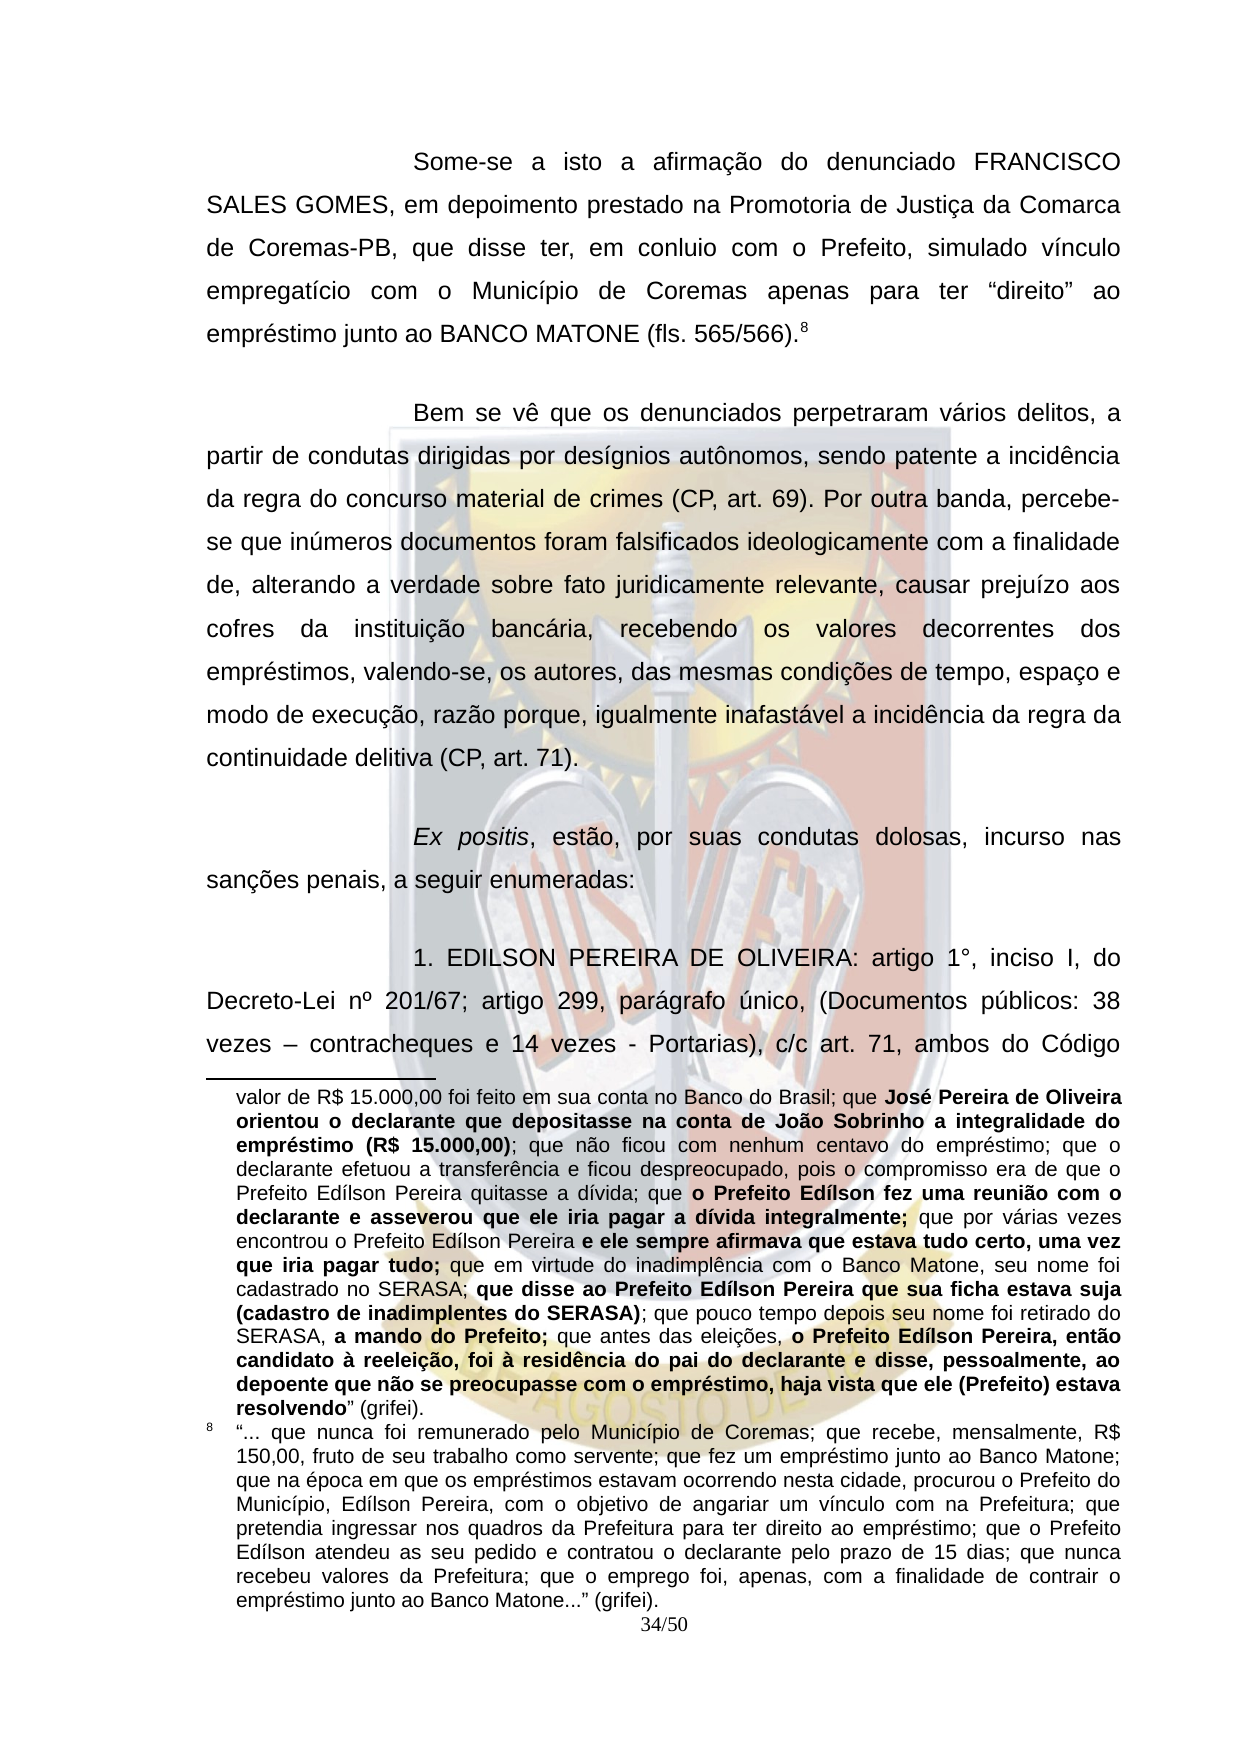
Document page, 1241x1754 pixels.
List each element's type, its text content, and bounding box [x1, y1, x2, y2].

picture [206, 1058, 1122, 1085]
text valor de R$ 15.000,00 foi feito em sua conta no Banco do Brasil; que José Pereira de Oliveira orientou o declarante que depositasse na conta de João Sobrinho a integralidade do empréstimo (R$ 15.000,00); que não ficou com nenhum centavo do empréstimo; que o declarante efetuou a transferência e ficou despreocupado, pois o compromisso era de que o Prefeito Edílson Pereira quitasse a dívida; que o Prefeito Edílson fez uma reunião com o declarante e asseverou que ele iria pagar a dívida integralmente; que por várias vezes encontrou o Prefeito Edílson Pereira e ele sempre afirmava que estava tudo certo, uma vez que iria pagar tudo; que em virtude do inadimplência com o Banco Matone, seu nome foi cadastrado no SERASA; que disse ao Prefeito Edílson Pereira que sua ficha estava suja (cadastro de inadimplentes do SERASA); que pouco tempo depois seu nome foi retirado do SERASA, a mando do Prefeito; que antes das eleições, o Prefeito Edílson Pereira, então candidato à reeleição, foi à residência do pai do declarante e disse, pessoalmente, ao depoente que não se preocupasse com o empréstimo, haja vista que ele (Prefeito) estava resolvendo” (grifei). [206, 1085, 1122, 1420]
text Some-se a isto a afirmação do denunciado FRANCISCO SALES GOMES, em depoimento prestado na Promotoria de Justiça da Comarca de Coremas-PB, que disse ter, em conluio com o Prefeito, simulado vínculo empregatício com o Município de Coremas apenas para ter “direito” ao empréstimo junto ao BANCO MATONE (fls. 565/566). [206, 147, 1122, 348]
picture [206, 348, 1122, 398]
picture [206, 1612, 1122, 1636]
picture [206, 893, 1122, 943]
text Bem se vê que os denunciados perpetraram vários delitos, a partir de condutas dirigidas por desígnios autônomos, sendo patente a incidência da regra do concurso material de crimes (CP, art. 69). Por outra banda, percebe-se que inúmeros documentos foram falsificados ideologicamente com a finalidade de, alterando a verdade sobre fato juridicamente relevante, causar prejuízo aos cofres da instituição bancária, recebendo os valores decorrentes dos empréstimos, valendo-se, os autores, das mesmas condições de tempo, espaço e modo de execução, razão porque, igualmente inafastável a incidência da regra da continuidade delitiva (CP, art. 71). [206, 398, 1122, 772]
text 1. EDILSON PEREIRA DE OLIVEIRA: artigo 1°, inciso I, do Decreto-Lei nº 201/67; artigo 299, parágrafo único, (Documentos públicos: 38 vezes – contracheques e 14 vezes - Portarias), c/c art. 71, ambos do Código [206, 943, 1122, 1058]
picture [206, 118, 1122, 147]
text Ex positis, estão, por suas condutas dolosas, incurso nas sanções penais, a seguir enumeradas: [206, 821, 1122, 893]
text “... que nunca foi remunerado pelo Município de Coremas; que recebe, mensalmente, R$ 150,00, fruto de seu trabalho como servente; que fez um empréstimo junto ao Banco Matone; que na época em que os empréstimos estavam ocorrendo nesta cidade, procurou o Prefeito do Município, Edílson Pereira, com o objetivo de angariar um vínculo com na Prefeitura; que pretendia ingressar nos quadros da Prefeitura para ter direito ao empréstimo; que o Prefeito Edílson atendeu as seu pedido e contratou o declarante pelo prazo de 15 dias; que nunca recebeu valores da Prefeitura; que o emprego foi, apenas, com a finalidade de contrair o empréstimo junto ao Banco Matone...” (grifei). [206, 1420, 1122, 1612]
picture [206, 772, 1122, 821]
